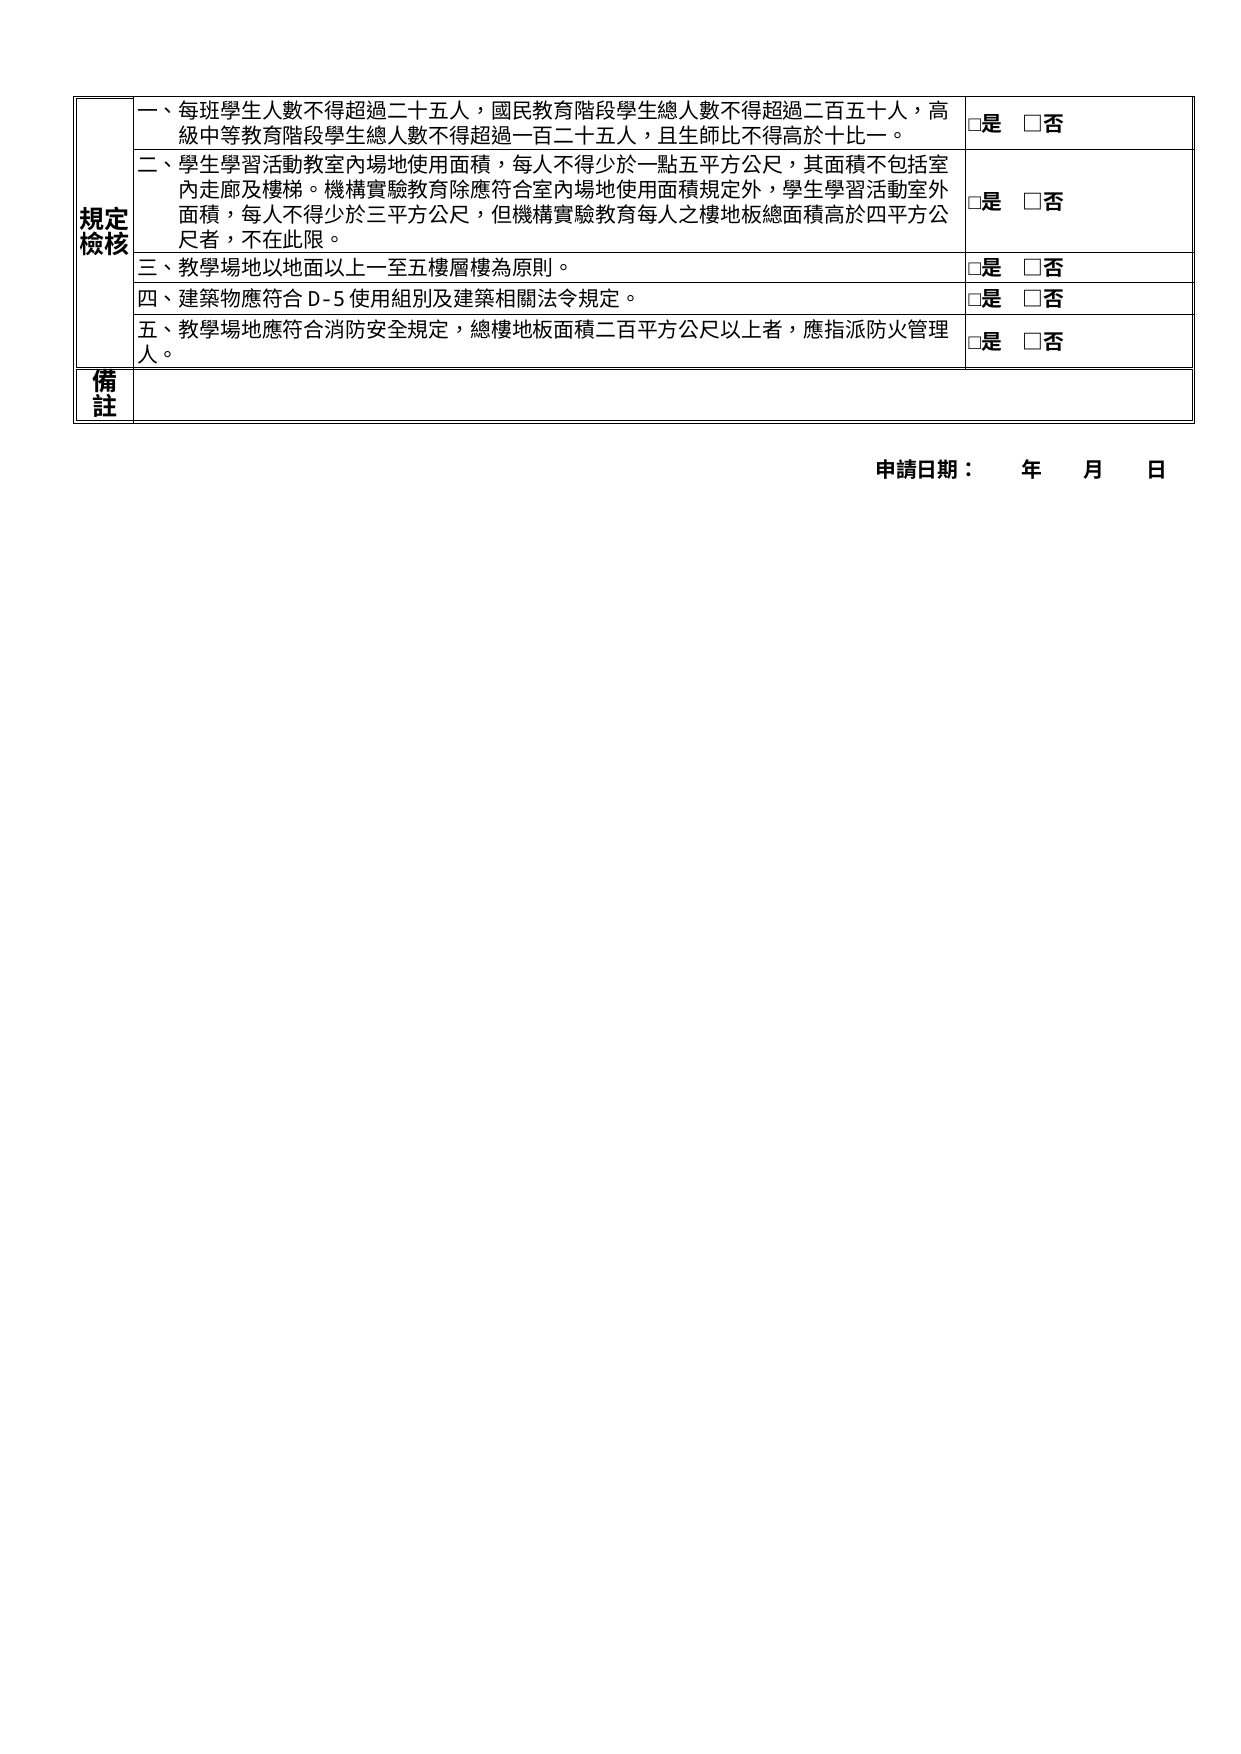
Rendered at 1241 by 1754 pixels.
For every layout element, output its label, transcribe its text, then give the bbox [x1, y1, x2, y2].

table_cell 備 註 [77, 370, 133, 420]
table_cell 規定檢核 [77, 99, 133, 367]
table_cell □是 □否 [966, 253, 1192, 282]
table_cell [134, 370, 1192, 420]
table_cell 三、教學場地以地面以上一至五樓層樓為原則。 [134, 253, 965, 282]
table_cell □是 □否 [966, 97, 1192, 149]
table_cell 一、每班學生人數不得超過二十五人，國民教育階段學生總人數不得超過二百五十人，高級中等教育階段學生總人數不得超過一百二十五人，且生師比不得高於十比一。 [134, 97, 965, 149]
text 申請日期： 年 月 日 [75, 424, 1167, 486]
table_cell □是 □否 [966, 150, 1192, 252]
table_cell 二、學生學習活動教室內場地使用面積，每人不得少於一點五平方公尺，其面積不包括室內走廊及樓梯。機構實驗教育除應符合室內場地使用面積規定外，學生學習活動室外面積，每人不得少於三平方公尺，但機構實驗教育每人之樓地板總面積高於四平方公尺者，不在此限。 [134, 150, 965, 252]
table_cell □是 □否 [966, 315, 1192, 367]
table_cell 五、教學場地應符合消防安全規定，總樓地板面積二百平方公尺以上者，應指派防火管理人。 [134, 315, 965, 367]
table_cell 四、建築物應符合D-5使用組別及建築相關法令規定。 [134, 283, 965, 314]
table_cell □是 □否 [966, 283, 1192, 314]
